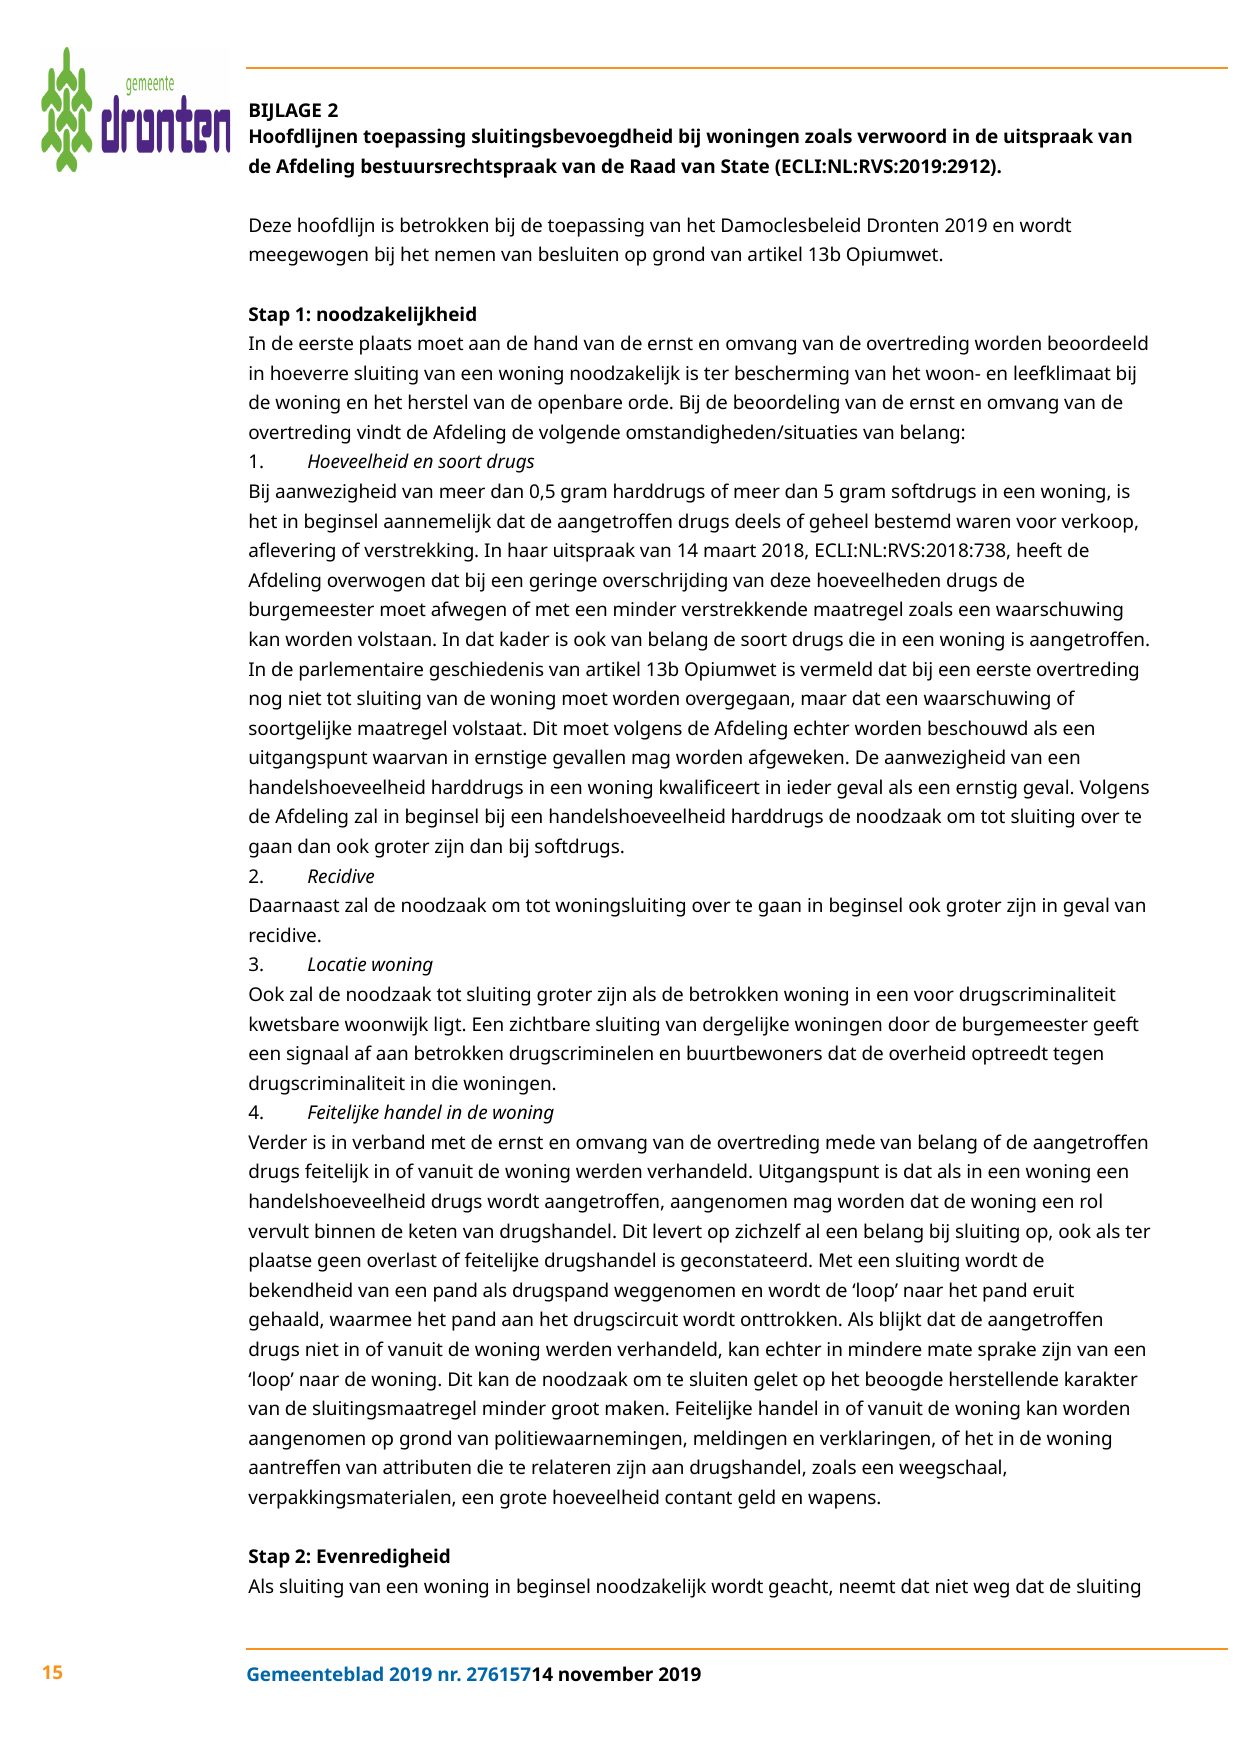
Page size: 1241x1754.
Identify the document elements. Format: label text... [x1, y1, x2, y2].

text Verder is in verband met de ernst en omvang van de overtreding mede van belang of de aangetroffen drugs feitelijk in of vanuit de woning werden verhandeld. Uitgangspunt is dat als in een woning een handelshoeveelheid drugs wordt aangetroffen, aangenomen mag worden dat de woning een rol vervult binnen de keten van drugshandel. Dit levert op zichzelf al een belang bij sluiting op, ook als ter plaatse geen overlast of feitelijke drugshandel is geconstateerd. Met een sluiting wordt de bekendheid van een pand als drugspand weggenomen en wordt de ‘loop’ naar het pand eruit gehaald, waarmee het pand aan het drugscircuit wordt onttrokken. Als blijkt dat de aangetroffen drugs niet in of vanuit de woning werden verhandeld, kan echter in mindere mate sprake zijn van een ‘loop’ naar de woning. Dit kan de noodzaak om te sluiten gelet op het beoogde herstellende karakter van de sluitingsmaatregel minder groot maken. Feitelijke handel in of vanuit de woning kan worden aangenomen op grond van politiewaarnemingen, meldingen en verklaringen, of het in de woning aantreffen van attributen die te relateren zijn aan drugshandel, zoals een weegschaal, verpakkingsmaterialen, een grote hoeveelheid contant geld en wapens. [248, 1129, 1152, 1510]
text Bij aanwezigheid van meer dan 0,5 gram harddrugs of meer dan 5 gram softdrugs in een woning, is het in beginsel aannemelijk dat de aangetroffen drugs deels of geheel bestemd waren voor verkoop, aflevering of verstrekking. In haar uitspraak van 14 maart 2018, ECLI:NL:RVS:2018:738, heeft de Afdeling overwogen dat bij een geringe overschrijding van deze hoeveelheden drugs de burgemeester moet afwegen of met een minder verstrekkende maatregel zoals een waarschuwing kan worden volstaan. In dat kader is ook van belang de soort drugs die in een woning is aangetroffen. In de parlementaire geschiedenis van artikel 13b Opiumwet is vermeld dat bij een eerste overtreding nog niet tot sluiting van de woning moet worden overgegaan, maar dat een waarschuwing of soortgelijke maatregel volstaat. Dit moet volgens de Afdeling echter worden beschouwd als een uitgangspunt waarvan in ernstige gevallen mag worden afgeweken. De aanwezigheid van een handelshoeveelheid harddrugs in een woning kwalificeert in ieder geval als een ernstig geval. Volgens de Afdeling zal in beginsel bij een handelshoeveelheid harddrugs de noodzaak om tot sluiting over te gaan dan ook groter zijn dan bij softdrugs. [248, 478, 1152, 859]
text Deze hoofdlijn is betrokken bij de toepassing van het Damoclesbeleid Dronten 2019 en wordt meegewogen bij het nemen van besluiten op grond van artikel 13b Opiumwet. [248, 212, 1152, 267]
list Feitelijke handel in de woning [248, 1099, 1152, 1125]
text Als sluiting van een woning in beginsel noodzakelijk wordt geacht, neemt dat niet weg dat de sluiting [248, 1573, 1152, 1599]
text Stap 2: Evenredigheid [248, 1543, 1152, 1569]
text Ook zal de noodzaak tot sluiting groter zijn als de betrokken woning in een voor drugscriminaliteit kwetsbare woonwijk ligt. Een zichtbare sluiting van dergelijke woningen door de burgemeester geeft een signaal af aan betrokken drugscriminelen en buurtbewoners dat de overheid optreedt tegen drugscriminaliteit in die woningen. [248, 981, 1152, 1096]
text Stap 1: noodzakelijkheid [248, 301, 1152, 327]
list Hoeveelheid en soort drugs [248, 449, 1152, 474]
text In de eerste plaats moet aan de hand van de ernst en omvang van de overtreding worden beoordeeld in hoeverre sluiting van een woning noodzakelijk is ter bescherming van het woon- en leefklimaat bij de woning en het herstel van de openbare orde. Bij de beoordeling van de ernst en omvang van de overtreding vindt de Afdeling de volgende omstandigheden/situaties van belang: [248, 330, 1152, 445]
text BIJLAGE 2 [248, 95, 1152, 123]
picture [41, 47, 231, 172]
text Daarnaast zal de noodzaak om tot woningsluiting over te gaan in beginsel ook groter zijn in geval van recidive. [248, 892, 1152, 948]
text Hoofdlijnen toepassing sluitingsbevoegdheid bij woningen zoals verwoord in de uitspraak van de Afdeling bestuursrechtspraak van de Raad van State (ECLI:NL:RVS:2019:2912). [248, 123, 1152, 179]
list Locatie woning [248, 952, 1152, 977]
list Recidive [248, 863, 1152, 889]
